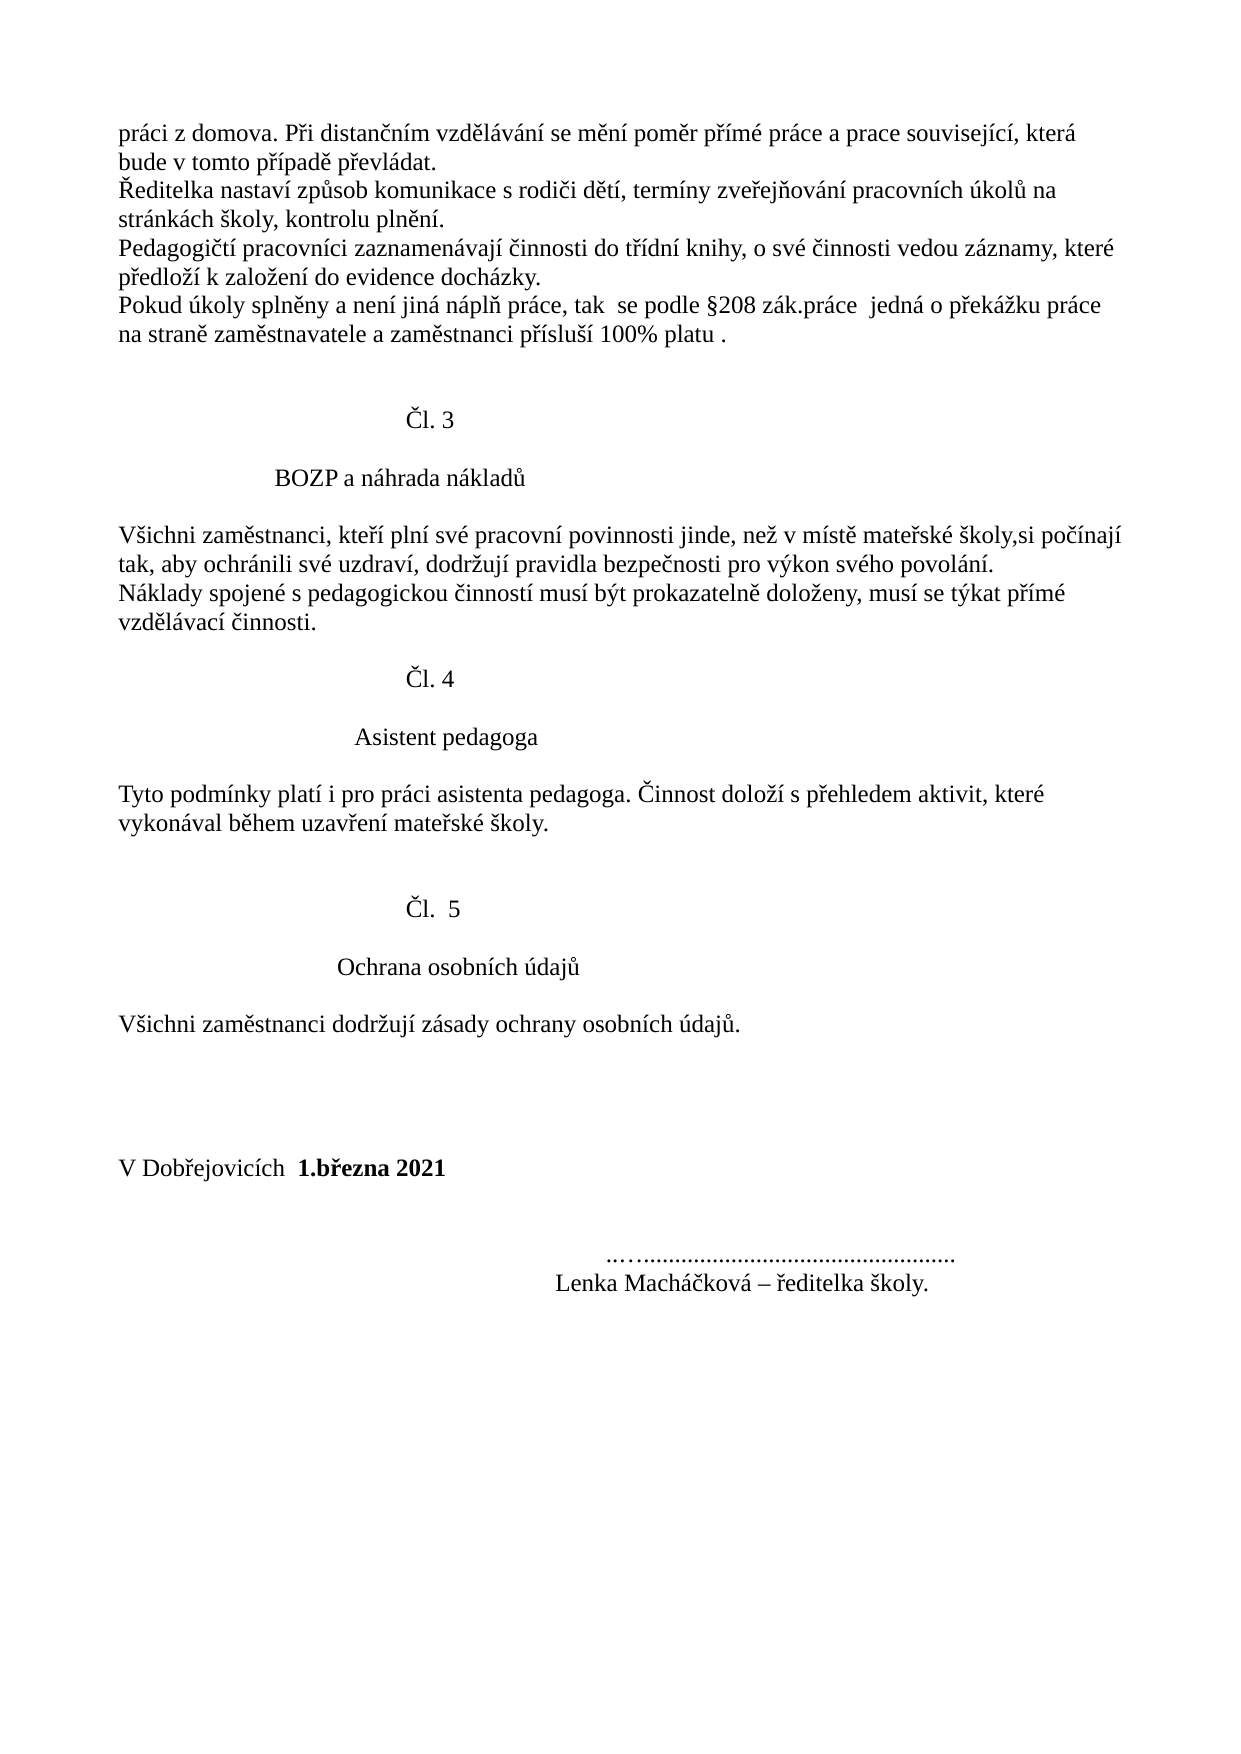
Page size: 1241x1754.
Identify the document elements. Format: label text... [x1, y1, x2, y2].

text Všichni zaměstnanci dodržují zásady ochrany osobních údajů. [118, 1009, 1122, 1038]
text ..….................................................. [118, 1239, 1122, 1268]
text Ochrana osobních údajů [118, 952, 1122, 981]
text V Dobřejovicích 1.března 2021 [118, 1153, 1122, 1182]
text Čl. 4 [118, 664, 1122, 693]
text Pedagogičtí pracovníci zaznamenávají činnosti do třídní knihy, o své činnosti vedou záznamy, které předloží k založení do evidence docházky. [118, 233, 1122, 291]
text Tyto podmínky platí i pro práci asistenta pedagoga. Činnost doloží s přehledem aktivit, které vykonával během uzavření mateřské školy. [118, 779, 1122, 837]
text Čl. 5 [118, 894, 1122, 923]
text Ředitelka nastaví způsob komunikace s rodiči dětí, termíny zveřejňování pracovních úkolů na stránkách školy, kontrolu plnění. [118, 176, 1122, 233]
text Všichni zaměstnanci, kteří plní své pracovní povinnosti jinde, než v místě mateřské školy,si počínají tak, aby ochránili své uzdraví, dodržují pravidla bezpečnosti pro výkon svého povolání. [118, 521, 1122, 578]
text Lenka Macháčková – ředitelka školy. [118, 1268, 1122, 1297]
text práci z domova. Při distančním vzdělávání se mění poměr přímé práce a prace související, která bude v tomto případě převládat. [118, 118, 1122, 176]
text Čl. 3 [118, 406, 1122, 434]
text Pokud úkoly splněny a není jiná náplň práce, tak se podle §208 zák.práce jedná o překážku práce na straně zaměstnavatele a zaměstnanci přísluší 100% platu . [118, 291, 1122, 348]
text BOZP a náhrada nákladů [118, 463, 1122, 492]
text Asistent pedagoga [118, 722, 1122, 751]
text Náklady spojené s pedagogickou činností musí být prokazatelně doloženy, musí se týkat přímé vzdělávací činnosti. [118, 578, 1122, 636]
